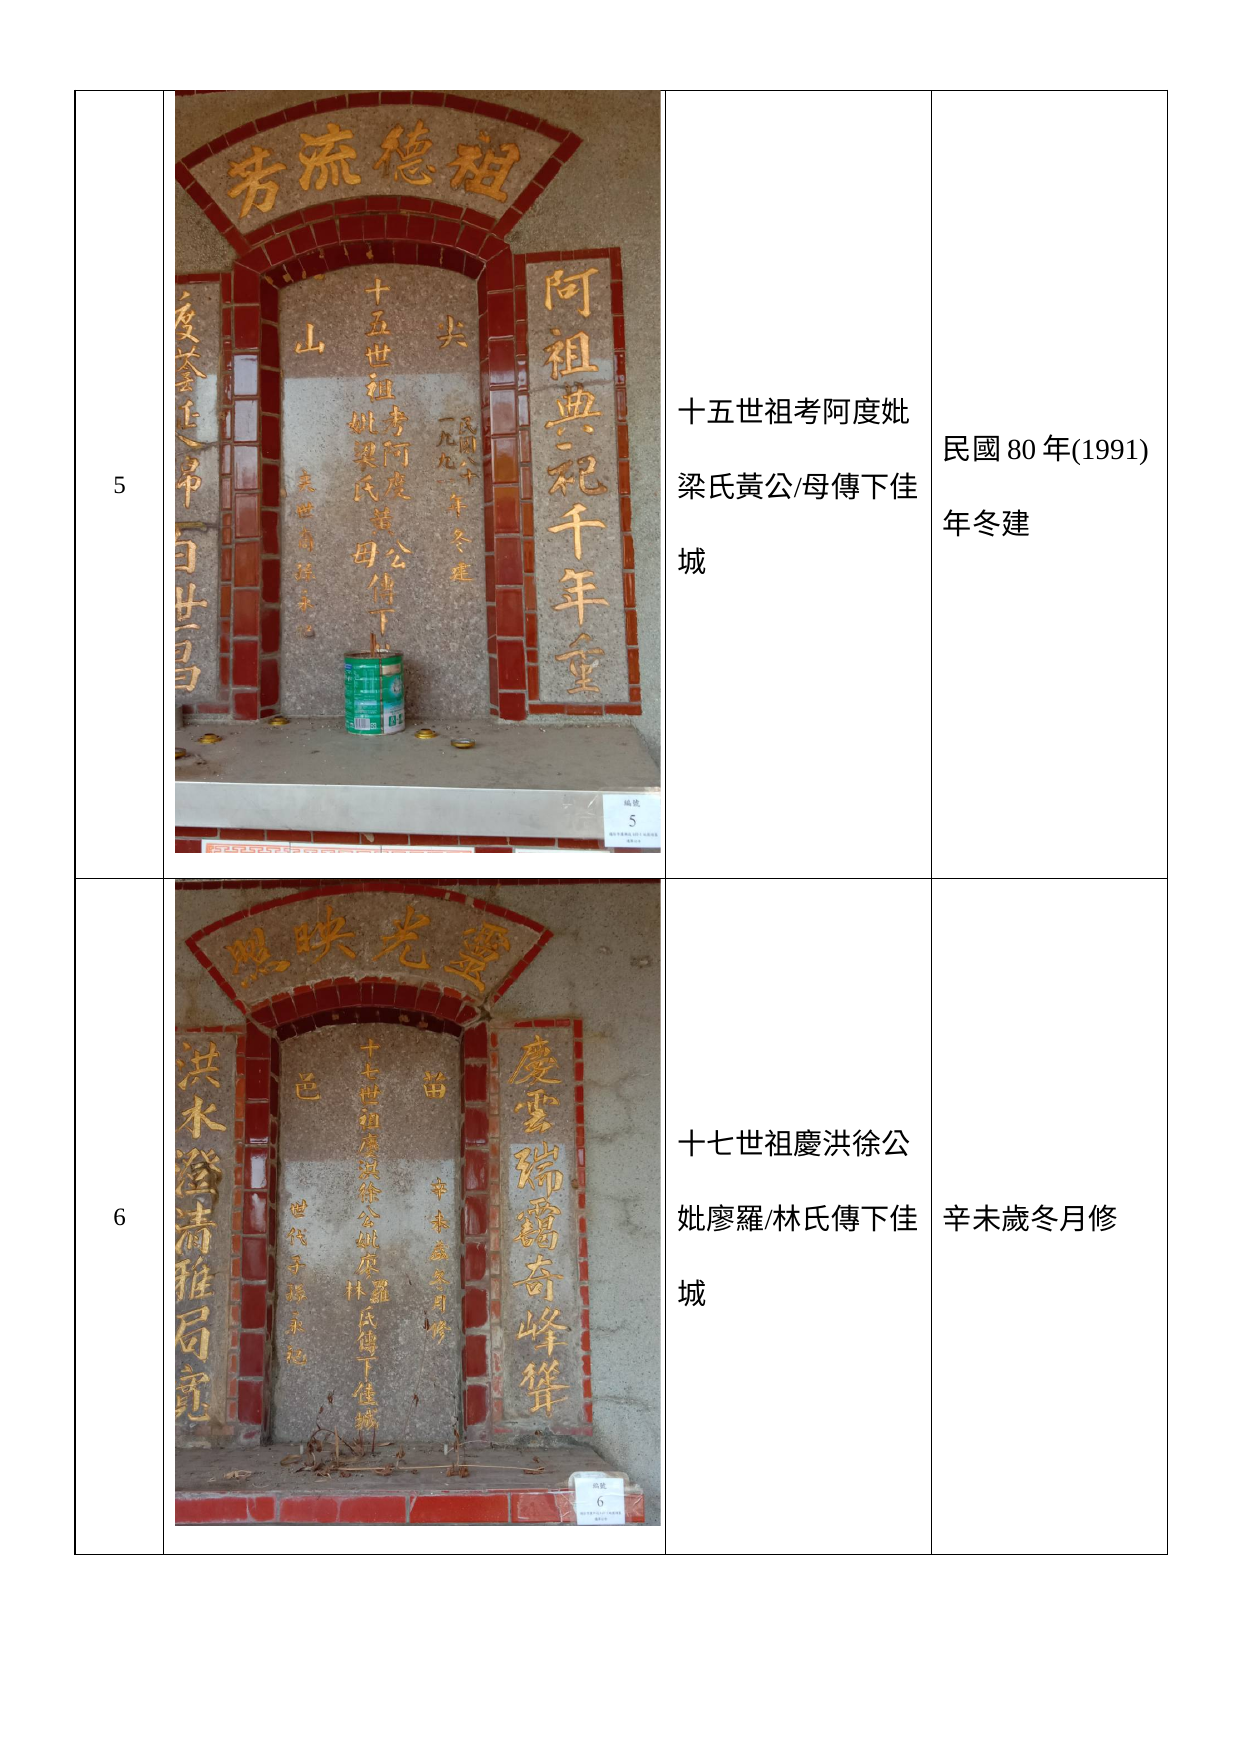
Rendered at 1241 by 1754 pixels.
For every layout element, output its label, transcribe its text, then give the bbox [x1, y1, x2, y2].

table_cell 民國80年(1991)年冬建 [932, 91, 1167, 878]
table_cell 5 [76, 91, 163, 878]
table_cell [164, 879, 665, 1554]
table_cell 十七世祖慶洪徐公妣廖羅/林氏傳下佳城 [666, 879, 931, 1554]
picture [175, 879, 661, 1526]
table_cell 辛未歲冬月修 [932, 879, 1167, 1554]
table_cell 十五世祖考阿度妣梁氏黃公/母傳下佳城 [666, 91, 931, 878]
table_cell [164, 91, 665, 878]
picture [175, 90, 661, 853]
table_cell 6 [76, 879, 163, 1554]
